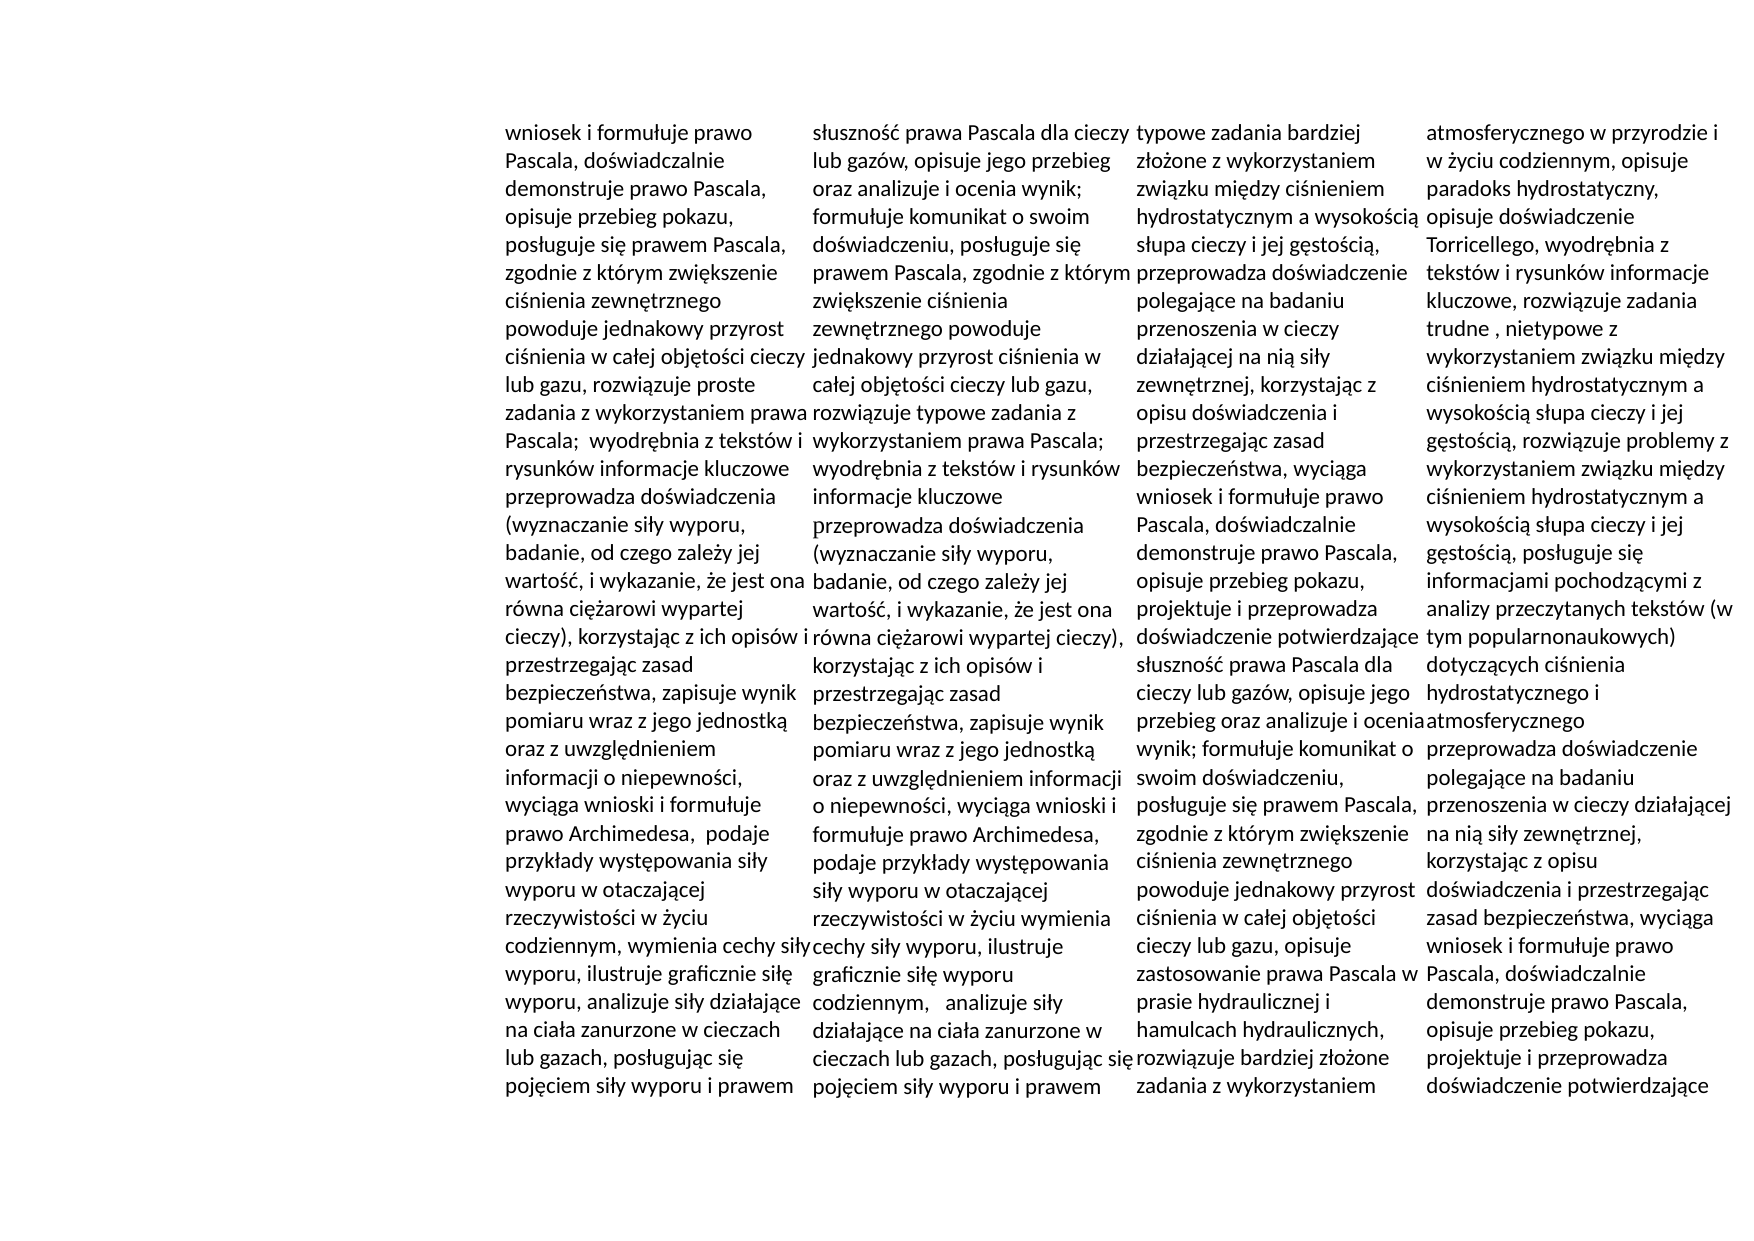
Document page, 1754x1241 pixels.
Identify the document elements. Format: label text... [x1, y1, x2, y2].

table_cell wniosek i formułuje prawo Pascala, doświadczalnie demonstruje prawo Pascala, opisuje przebieg pokazu, posługuje się prawem Pascala, zgodnie z którym zwiększenie ciśnienia zewnętrznego powoduje jednakowy przyrost ciśnienia w całej objętości cieczy lub gazu, rozwiązuje proste zadania z wykorzystaniem prawa Pascala; wyodrębnia z tekstów i rysunków informacje kluczowe przeprowadza doświadczenia (wyznaczanie siły wyporu, badanie, od czego zależy jej wartość, i wykazanie, że jest ona równa ciężarowi wypartej cieczy), korzystając z ich opisów i przestrzegając zasad bezpieczeństwa, zapisuje wynik pomiaru wraz z jego jednostką oraz z uwzględnieniem informacji o niepewności, wyciąga wnioski i formułuje prawo Archimedesa, podaje przykłady występowania siły wyporu w otaczającej rzeczywistości w życiu codziennym, wymienia cechy siły wyporu, ilustruje graficznie siłę wyporu, analizuje siły działające na ciała zanurzone w cieczach lub gazach, posługując się pojęciem siły wyporu i prawem [505, 118, 812, 1100]
table_cell typowe zadania bardziej złożone z wykorzystaniem związku między ciśnieniem hydrostatycznym a wysokością słupa cieczy i jej gęstością, przeprowadza doświadczenie polegające na badaniu przenoszenia w cieczy działającej na nią siły zewnętrznej, korzystając z opisu doświadczenia i przestrzegając zasad bezpieczeństwa, wyciąga wniosek i formułuje prawo Pascala, doświadczalnie demonstruje prawo Pascala, opisuje przebieg pokazu, projektuje i przeprowadza doświadczenie potwierdzające słuszność prawa Pascala dla cieczy lub gazów, opisuje jego przebieg oraz analizuje i ocenia wynik; formułuje komunikat o swoim doświadczeniu, posługuje się prawem Pascala, zgodnie z którym zwiększenie ciśnienia zewnętrznego powoduje jednakowy przyrost ciśnienia w całej objętości cieczy lub gazu, opisuje zastosowanie prawa Pascala w prasie hydraulicznej i hamulcach hydraulicznych, rozwiązuje bardziej złożone zadania z wykorzystaniem [1136, 118, 1426, 1100]
table_cell atmosferycznego w przyrodzie i w życiu codziennym, opisuje paradoks hydrostatyczny, opisuje doświadczenie Torricellego, wyodrębnia z tekstów i rysunków informacje kluczowe, rozwiązuje zadania trudne , nietypowe z wykorzystaniem związku między ciśnieniem hydrostatycznym a wysokością słupa cieczy i jej gęstością, rozwiązuje problemy z wykorzystaniem związku między ciśnieniem hydrostatycznym a wysokością słupa cieczy i jej gęstością, posługuje się informacjami pochodzącymi z analizy przeczytanych tekstów (w tym popularnonaukowych) dotyczących ciśnienia hydrostatycznego i atmosferycznego przeprowadza doświadczenie polegające na badaniu przenoszenia w cieczy działającej na nią siły zewnętrznej, korzystając z opisu doświadczenia i przestrzegając zasad bezpieczeństwa, wyciąga wniosek i formułuje prawo Pascala, doświadczalnie demonstruje prawo Pascala, opisuje przebieg pokazu, projektuje i przeprowadza doświadczenie potwierdzające [1426, 118, 1734, 1100]
table_cell [33, 118, 210, 1100]
table_cell [210, 118, 505, 1100]
table_cell słuszność prawa Pascala dla cieczy lub gazów, opisuje jego przebieg oraz analizuje i ocenia wynik; formułuje komunikat o swoim doświadczeniu, posługuje się prawem Pascala, zgodnie z którym zwiększenie ciśnienia zewnętrznego powoduje jednakowy przyrost ciśnienia w całej objętości cieczy lub gazu, rozwiązuje typowe zadania z wykorzystaniem prawa Pascala; wyodrębnia z tekstów i rysunków informacje kluczowe przeprowadza doświadczenia (wyznaczanie siły wyporu, badanie, od czego zależy jej wartość, i wykazanie, że jest ona równa ciężarowi wypartej cieczy), korzystając z ich opisów i przestrzegając zasad bezpieczeństwa, zapisuje wynik pomiaru wraz z jego jednostką oraz z uwzględnieniem informacji o niepewności, wyciąga wnioski i formułuje prawo Archimedesa, podaje przykłady występowania siły wyporu w otaczającej rzeczywistości w życiu wymienia cechy siły wyporu, ilustruje graficznie siłę wyporu codziennym, analizuje siły działające na ciała zanurzone w cieczach lub gazach, posługując się pojęciem siły wyporu i prawem [813, 118, 1136, 1100]
